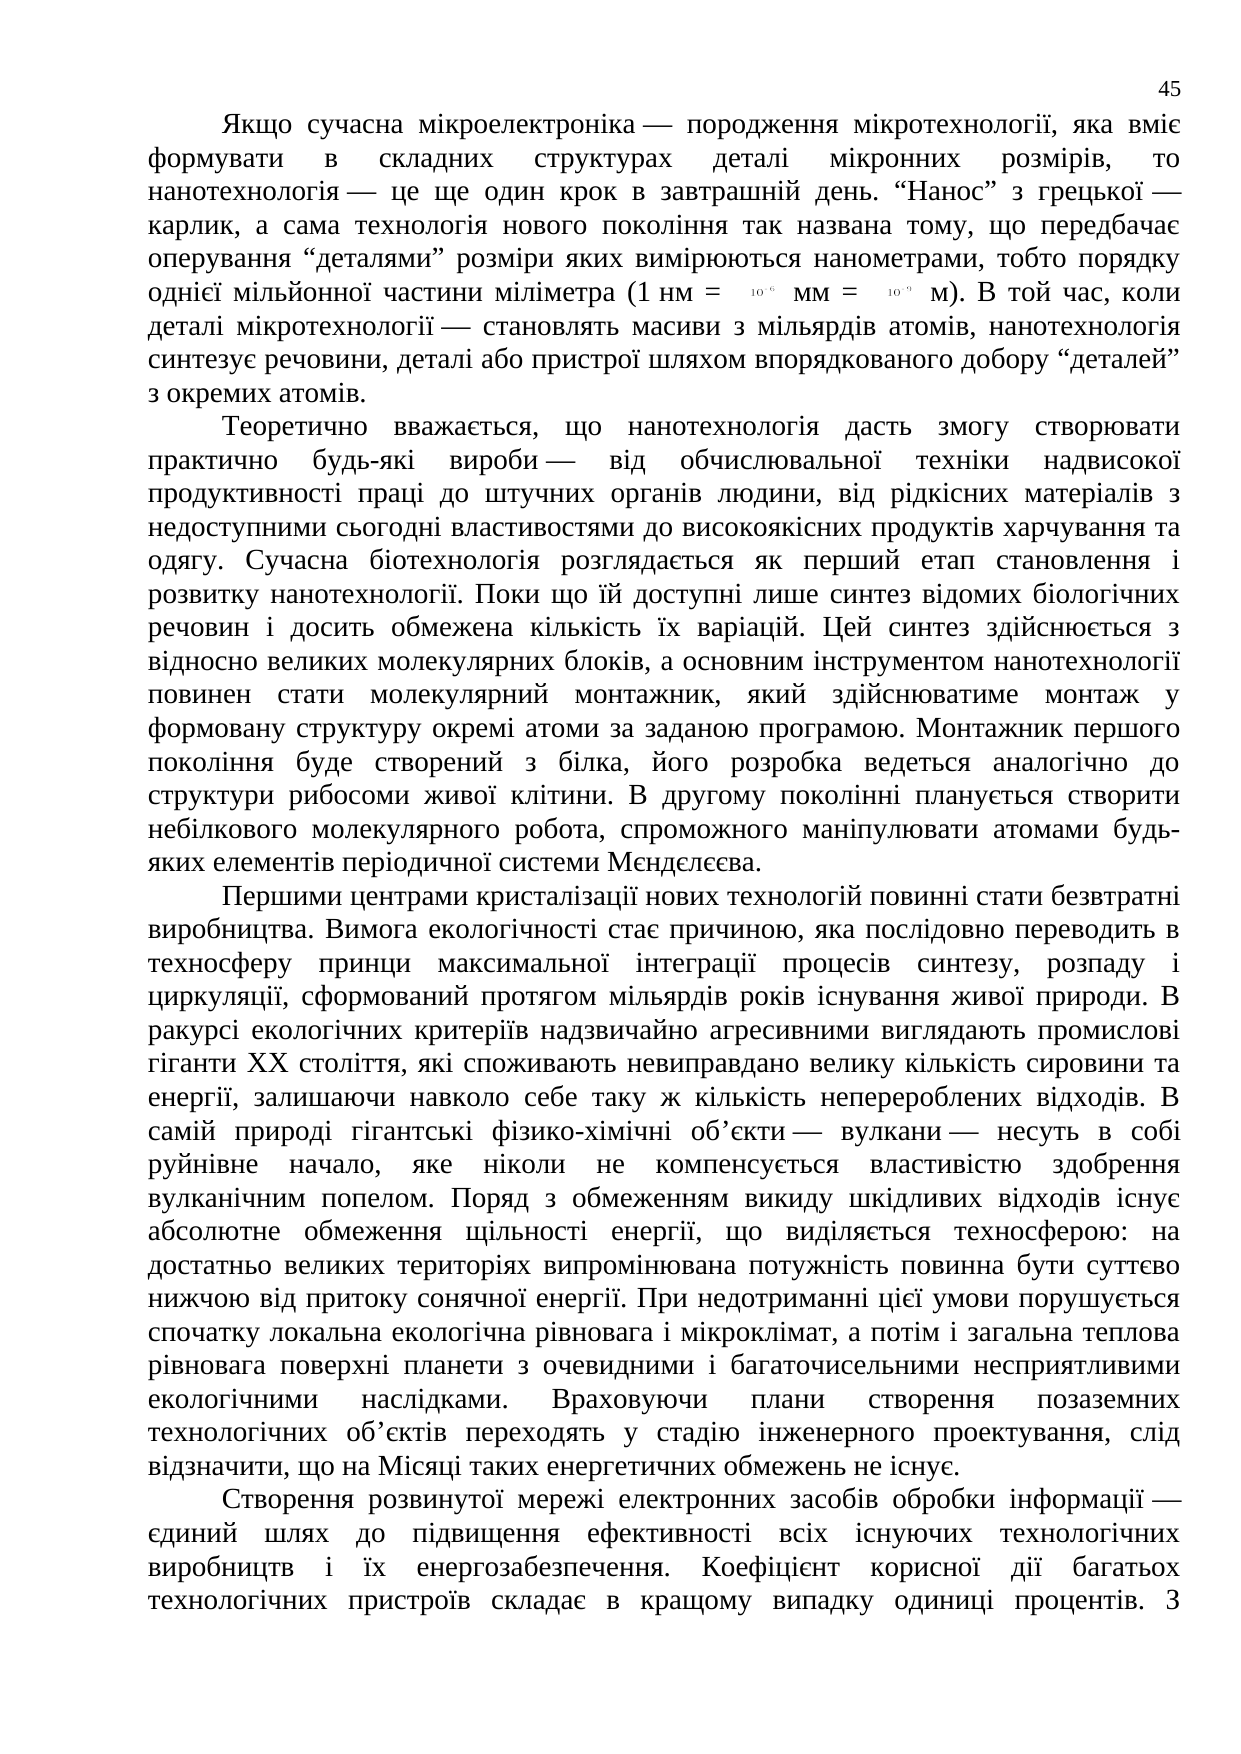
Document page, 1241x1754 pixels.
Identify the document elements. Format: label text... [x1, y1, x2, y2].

text Створення розвинутої мережі електронних засобів обробки інформації — єдиний шлях до підвищення ефективності всіх існуючих технологічних виробництв і їх енергозабезпечення. Коефіцієнт корисної дії багатьох технологічних пристроїв складає в кращому випадку одиниці процентів. З [148, 1482, 1181, 1616]
text Першими центрами кристалізації нових технологій повинні стати безвтратні виробництва. Вимога екологічності стає причиною, яка послідовно переводить в техносферу принци максимальної інтеграції процесів синтезу, розпаду і циркуляції, сформований протягом мільярдів років існування живої природи. В ракурсі екологічних критеріїв надзвичайно агресивними виглядають промислові гіганти ХХ століття, які споживають невиправдано велику кількість сировини та енергії, залишаючи навколо себе таку ж кількість неперероблених відходів. В самій природі гігантські фізико-хімічні об’єкти — вулкани — несуть в собі руйнівне начало, яке ніколи не компенсується властивістю здобрення вулканічним попелом. Поряд з обмеженням викиду шкідливих відходів існує абсолютне обмеження щільності енергії, що виділяється техносферою: на достатньо великих територіях випромінювана потужність повинна бути суттєво нижчою від притоку сонячної енергії. При недотриманні цієї умови порушується спочатку локальна екологічна рівновага і мікроклімат, а потім і загальна теплова рівновага поверхні планети з очевидними і багаточисельними несприятливими екологічними наслідками. Враховуючи плани створення позаземних технологічних об’єктів переходять у стадію інженерного проектування, слід відзначити, що на Місяці таких енергетичних обмежень не існує. [148, 878, 1181, 1482]
text Теоретично вважається, що нанотехнологія дасть змогу створювати практично будь-які вироби — від обчислювальної техніки надвисокої продуктивності праці до штучних органів людини, від рідкісних матеріалів з недоступними сьогодні властивостями до високоякісних продуктів харчування та одягу. Сучасна біотехнологія розглядається як перший етап становлення і розвитку нанотехнології. Поки що їй доступні лише синтез відомих біологічних речовин і досить обмежена кількість їх варіацій. Цей синтез здійснюється з відносно великих молекулярних блоків, а основним інструментом нанотехнології повинен стати молекулярний монтажник, який здійснюватиме монтаж у формовану структуру окремі атоми за заданою програмою. Монтажник першого покоління буде створений з білка, його розробка ведеться аналогічно до структури рибосоми живої клітини. В другому поколінні планується створити небілкового молекулярного робота, спроможного маніпулювати атомами будь-яких елементів періодичної системи Мєндєлєєва. [148, 408, 1181, 878]
text Якщо сучасна мікроелектроніка — породження мікротехнології, яка вміє формувати в складних структурах деталі мікронних розмірів, то нанотехнологія — це ще один крок в завтрашній день. “Нанос” з грецької — карлик, а сама технологія нового покоління так названа тому, що передбачає оперування “деталями” розміри яких вимірюються нанометрами, тобто порядку однієї мільйонної частини міліметра (1 нм = мм = м). В той час, коли деталі мікротехнології — становлять масиви з мільярдів атомів, нанотехнологія синтезує речовини, деталі або пристрої шляхом впорядкованого добору “деталей” з окремих атомів. [148, 106, 1181, 408]
